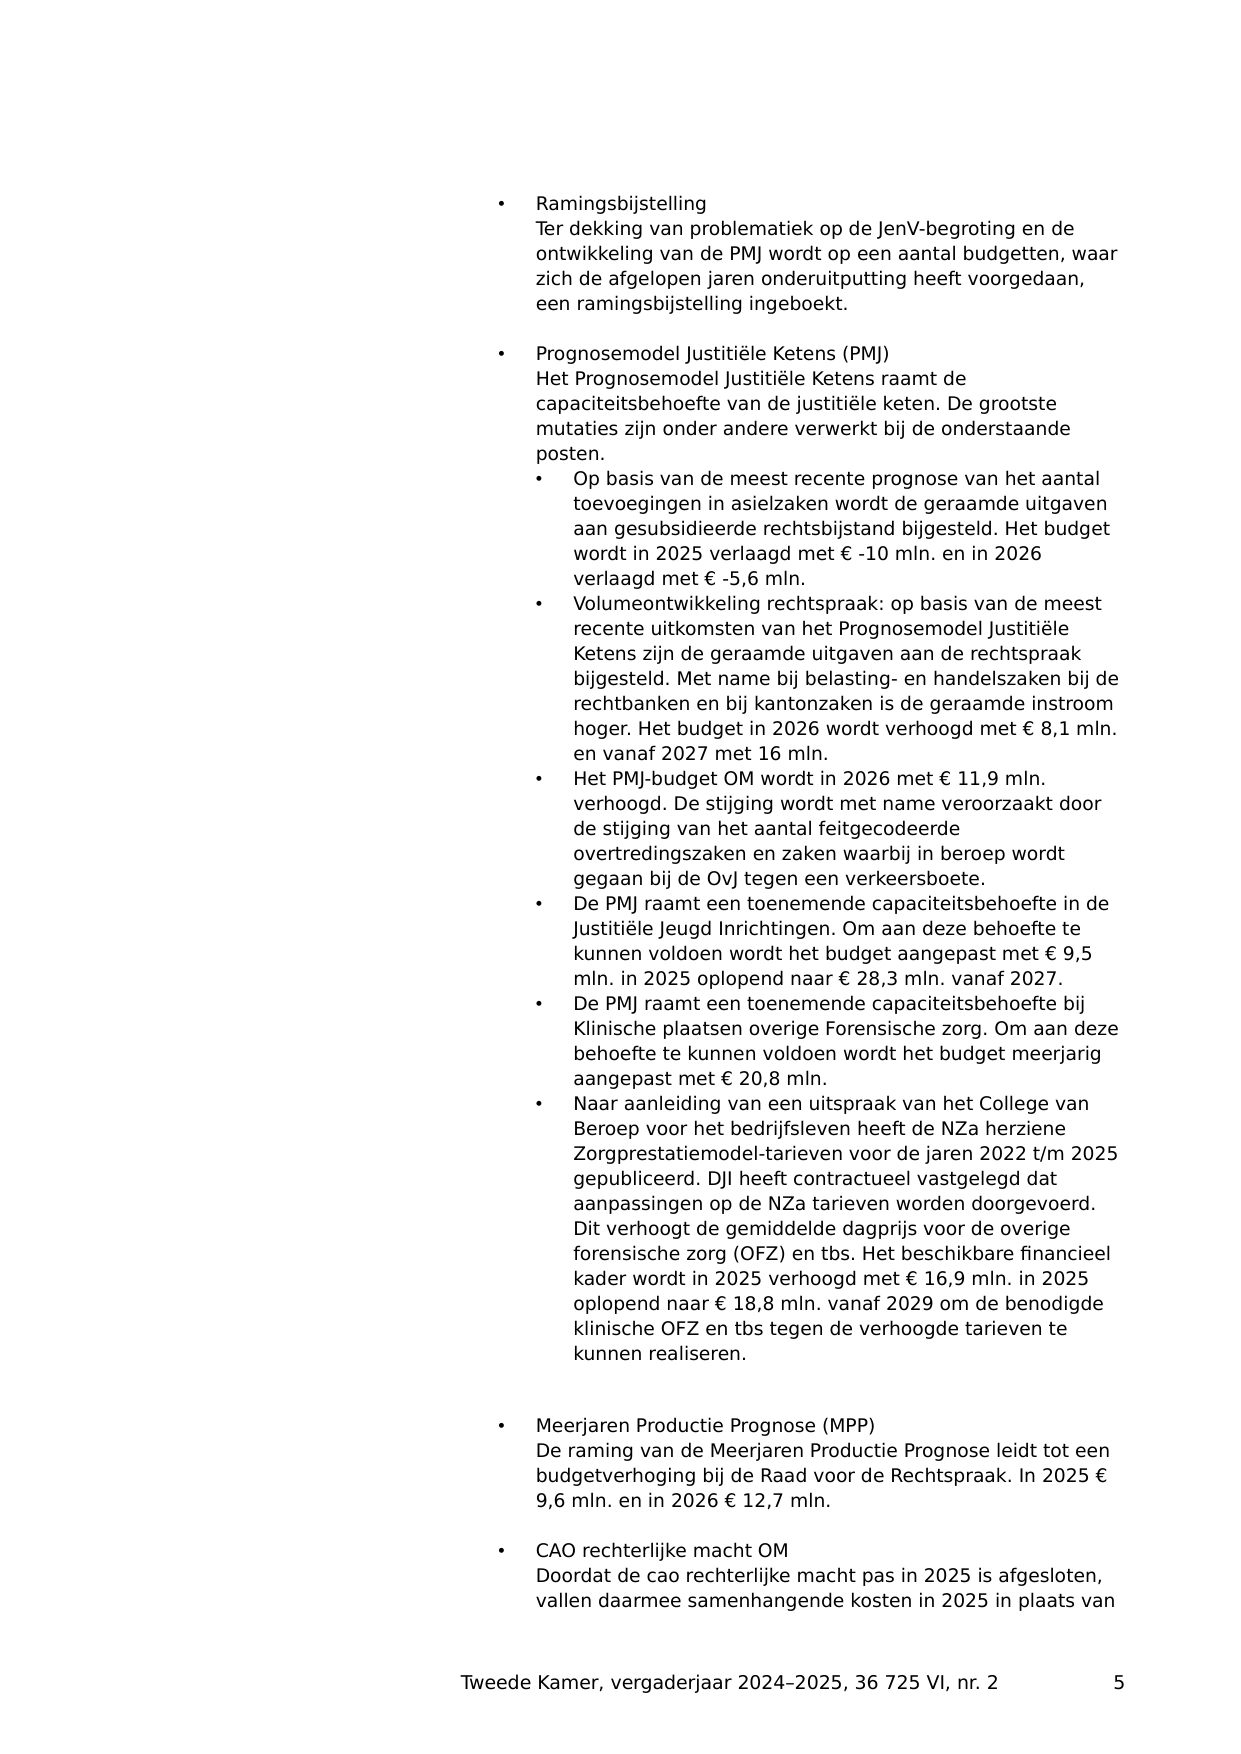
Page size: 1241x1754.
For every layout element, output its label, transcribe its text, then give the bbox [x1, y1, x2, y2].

list De PMJ raamt een toenemende capaciteitsbehoefte in de Justitiële Jeugd Inrichtingen. Om aan deze behoefte te kunnen voldoen wordt het budget aangepast met € 9,5 mln. in 2025 oplopend naar € 28,3 mln. vanaf 2027. [536, 891, 1125, 991]
list Naar aanleiding van een uitspraak van het College van Beroep voor het bedrijfsleven heeft de NZa herziene Zorgprestatiemodel-tarieven voor de jaren 2022 t/m 2025 gepubliceerd. DJI heeft contractueel vastgelegd dat aanpassingen op de NZa tarieven worden doorgevoerd. Dit verhoogt de gemiddelde dagprijs voor de overige forensische zorg (OFZ) en tbs. Het beschikbare financieel kader wordt in 2025 verhoogd met € 16,9 mln. in 2025 oplopend naar € 18,8 mln. vanaf 2029 om de benodigde klinische OFZ en tbs tegen de verhoogde tarieven te kunnen realiseren. [536, 1091, 1125, 1391]
list De PMJ raamt een toenemende capaciteitsbehoefte bij Klinische plaatsen overige Forensische zorg. Om aan deze behoefte te kunnen voldoen wordt het budget meerjarig aangepast met € 20,8 mln. [536, 991, 1125, 1091]
list Doordat de cao rechterlijke macht pas in 2025 is afgesloten, vallen daarmee samenhangende kosten in 2025 in plaats van [498, 1563, 1125, 1613]
list De raming van de Meerjaren Productie Prognose leidt tot een budgetverhoging bij de Raad voor de Rechtspraak. In 2025 € 9,6 mln. en in 2026 € 12,7 mln. [498, 1438, 1125, 1538]
list CAO rechterlijke macht OM [498, 1538, 1125, 1563]
list Ter dekking van problematiek op de JenV-begroting en de ontwikkeling van de PMJ wordt op een aantal budgetten, waar zich de afgelopen jaren onderuitputting heeft voorgedaan, een ramingsbijstelling ingeboekt. [498, 216, 1125, 341]
list Het Prognosemodel Justitiële Ketens raamt de capaciteitsbehoefte van de justitiële keten. De grootste mutaties zĳn onder andere verwerkt bĳ de onderstaande posten. [498, 366, 1125, 466]
list Het PMJ-budget OM wordt in 2026 met € 11,9 mln. verhoogd. De stijging wordt met name veroorzaakt door de stijging van het aantal feitgecodeerde overtredingszaken en zaken waarbij in beroep wordt gegaan bij de OvJ tegen een verkeersboete. [536, 766, 1125, 891]
list Volumeontwikkeling rechtspraak: op basis van de meest recente uitkomsten van het Prognosemodel Justitiële Ketens zijn de geraamde uitgaven aan de rechtspraak bijgesteld. Met name bij belasting- en handelszaken bij de rechtbanken en bij kantonzaken is de geraamde instroom hoger. Het budget in 2026 wordt verhoogd met € 8,1 mln. en vanaf 2027 met 16 mln. [536, 591, 1125, 766]
list Ramingsbijstelling [498, 191, 1125, 216]
list Op basis van de meest recente prognose van het aantal toevoegingen in asielzaken wordt de geraamde uitgaven aan gesubsidieerde rechtsbijstand bijgesteld. Het budget wordt in 2025 verlaagd met € -10 mln. en in 2026 verlaagd met € -5,6 mln. [536, 466, 1125, 591]
list Meerjaren Productie Prognose (MPP) [498, 1413, 1125, 1438]
list Prognosemodel Justitiële Ketens (PMJ) [498, 341, 1125, 366]
